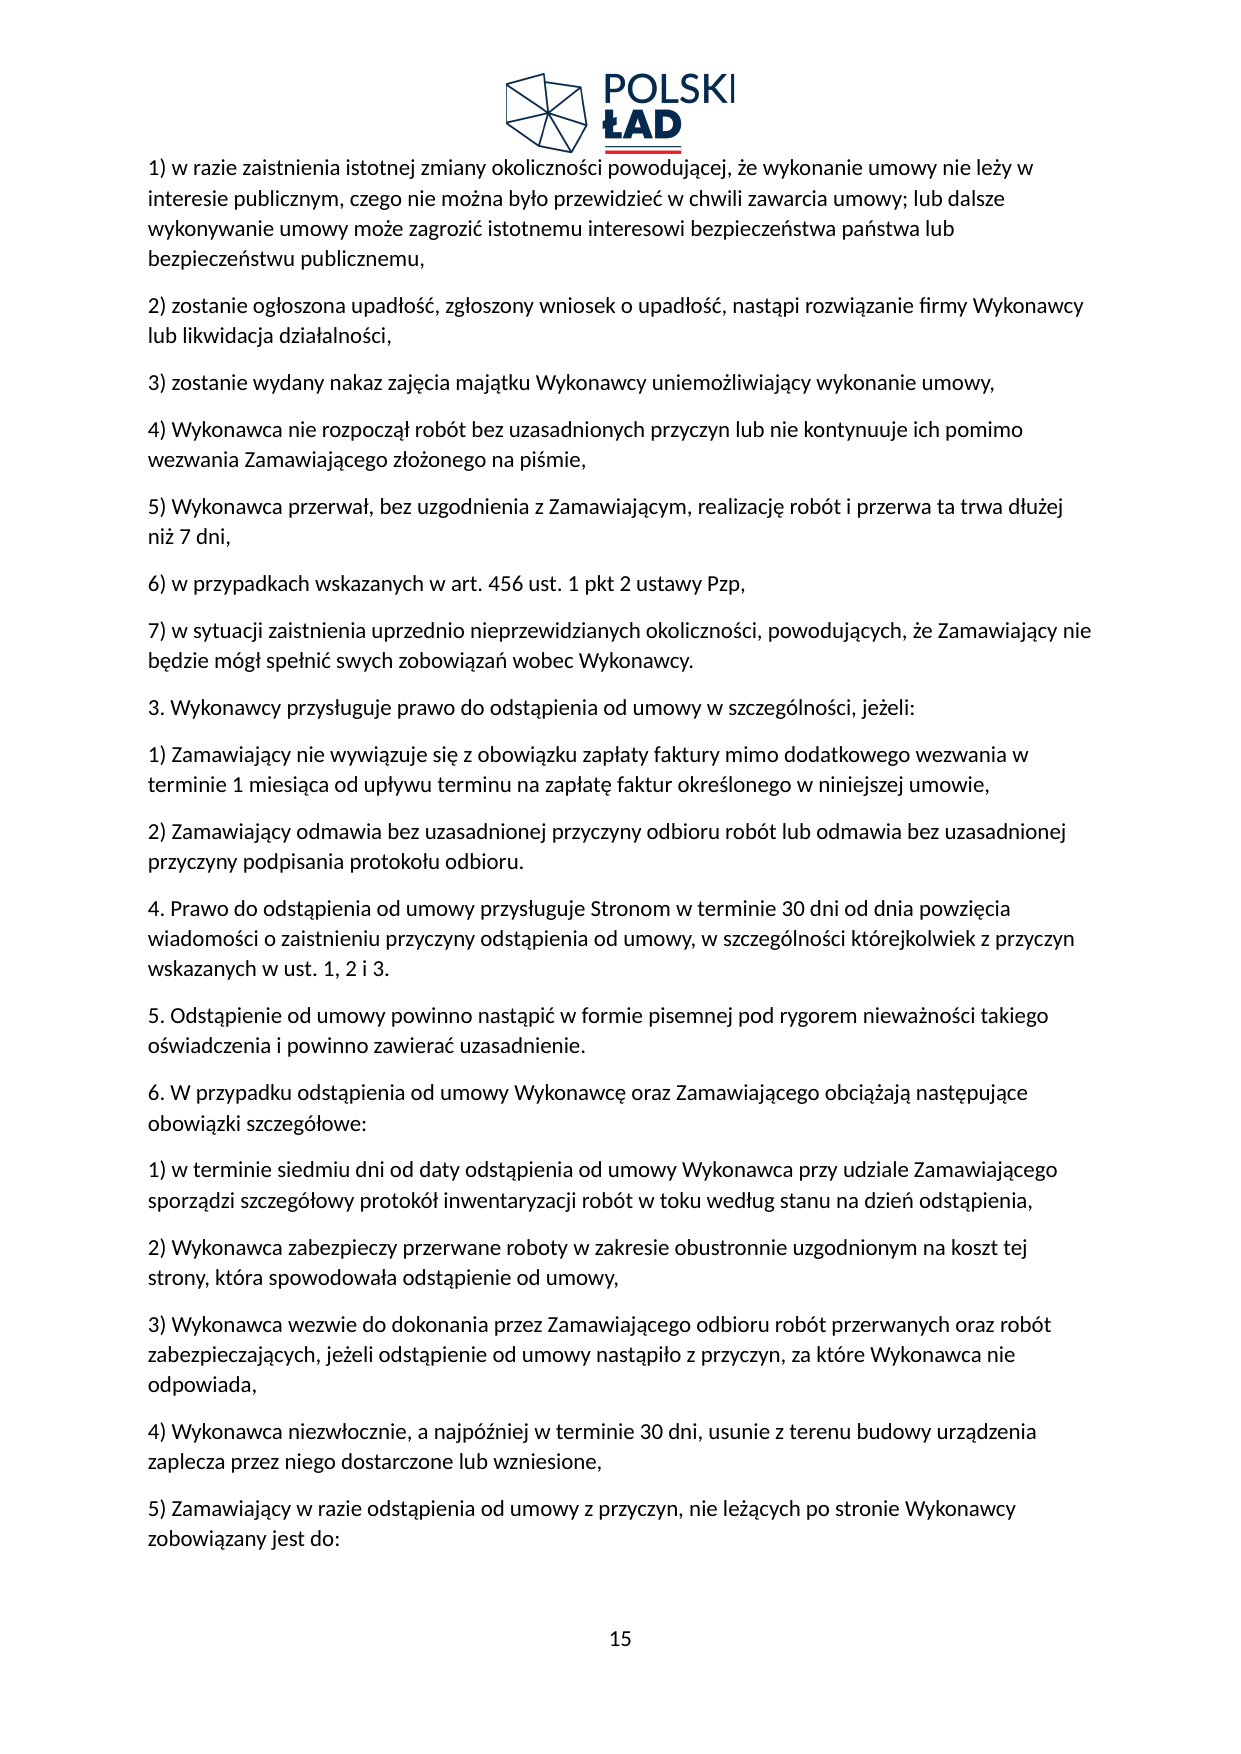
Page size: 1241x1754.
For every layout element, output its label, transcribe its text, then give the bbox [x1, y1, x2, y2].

text 7) w sytuacji zaistnienia uprzednio nieprzewidzianych okoliczności, powodujących, że Zamawiający nie będzie mógł spełnić swych zobowiązań wobec Wykonawcy. [148, 616, 1093, 674]
picture [506, 73, 735, 154]
text 4. Prawo do odstąpienia od umowy przysługuje Stronom w terminie 30 dni od dnia powzięcia wiadomości o zaistnieniu przyczyny odstąpienia od umowy, w szczególności którejkolwiek z przyczyn wskazanych w ust. 1, 2 i 3. [148, 894, 1093, 982]
text 4) Wykonawca nie rozpoczął robót bez uzasadnionych przyczyn lub nie kontynuuje ich pomimo wezwania Zamawiającego złożonego na piśmie, [148, 415, 1093, 473]
text 2) Zamawiający odmawia bez uzasadnionej przyczyny odbioru robót lub odmawia bez uzasadnionej przyczyny podpisania protokołu odbioru. [148, 817, 1093, 875]
text 6) w przypadkach wskazanych w art. 456 ust. 1 pkt 2 ustawy Pzp, [148, 569, 1093, 597]
text 6. W przypadku odstąpienia od umowy Wykonawcę oraz Zamawiającego obciążają następujące obowiązki szczegółowe: [148, 1078, 1093, 1137]
text 5. Odstąpienie od umowy powinno nastąpić w formie pisemnej pod rygorem nieważności takiego oświadczenia i powinno zawierać uzasadnienie. [148, 1001, 1093, 1059]
text 3. Wykonawcy przysługuje prawo do odstąpienia od umowy w szczególności, jeżeli: [148, 693, 1093, 721]
text 3) zostanie wydany nakaz zajęcia majątku Wykonawcy uniemożliwiający wykonanie umowy, [148, 368, 1093, 396]
text 2) Wykonawca zabezpieczy przerwane roboty w zakresie obustronnie uzgodnionym na koszt tej strony, która spowodowała odstąpienie od umowy, [148, 1233, 1093, 1291]
text 1) w terminie siedmiu dni od daty odstąpienia od umowy Wykonawca przy udziale Zamawiającego sporządzi szczegółowy protokół inwentaryzacji robót w toku według stanu na dzień odstąpienia, [148, 1156, 1093, 1214]
text 3) Wykonawca wezwie do dokonania przez Zamawiającego odbioru robót przerwanych oraz robót zabezpieczających, jeżeli odstąpienie od umowy nastąpiło z przyczyn, za które Wykonawca nie odpowiada, [148, 1310, 1093, 1398]
text 1) Zamawiający nie wywiązuje się z obowiązku zapłaty faktury mimo dodatkowego wezwania w terminie 1 miesiąca od upływu terminu na zapłatę faktur określonego w niniejszej umowie, [148, 740, 1093, 798]
text 1) w razie zaistnienia istotnej zmiany okoliczności powodującej, że wykonanie umowy nie leży w interesie publicznym, czego nie można było przewidzieć w chwili zawarcia umowy; lub dalsze wykonywanie umowy może zagrozić istotnemu interesowi bezpieczeństwa państwa lub bezpieczeństwu publicznemu, [148, 153, 1093, 272]
text 5) Wykonawca przerwał, bez uzgodnienia z Zamawiającym, realizację robót i przerwa ta trwa dłużej niż 7 dni, [148, 492, 1093, 550]
text 4) Wykonawca niezwłocznie, a najpóźniej w terminie 30 dni, usunie z terenu budowy urządzenia zaplecza przez niego dostarczone lub wzniesione, [148, 1417, 1093, 1475]
text 5) Zamawiający w razie odstąpienia od umowy z przyczyn, nie leżących po stronie Wykonawcy zobowiązany jest do: [148, 1494, 1093, 1552]
text 2) zostanie ogłoszona upadłość, zgłoszony wniosek o upadłość, nastąpi rozwiązanie firmy Wykonawcy lub likwidacja działalności, [148, 291, 1093, 349]
